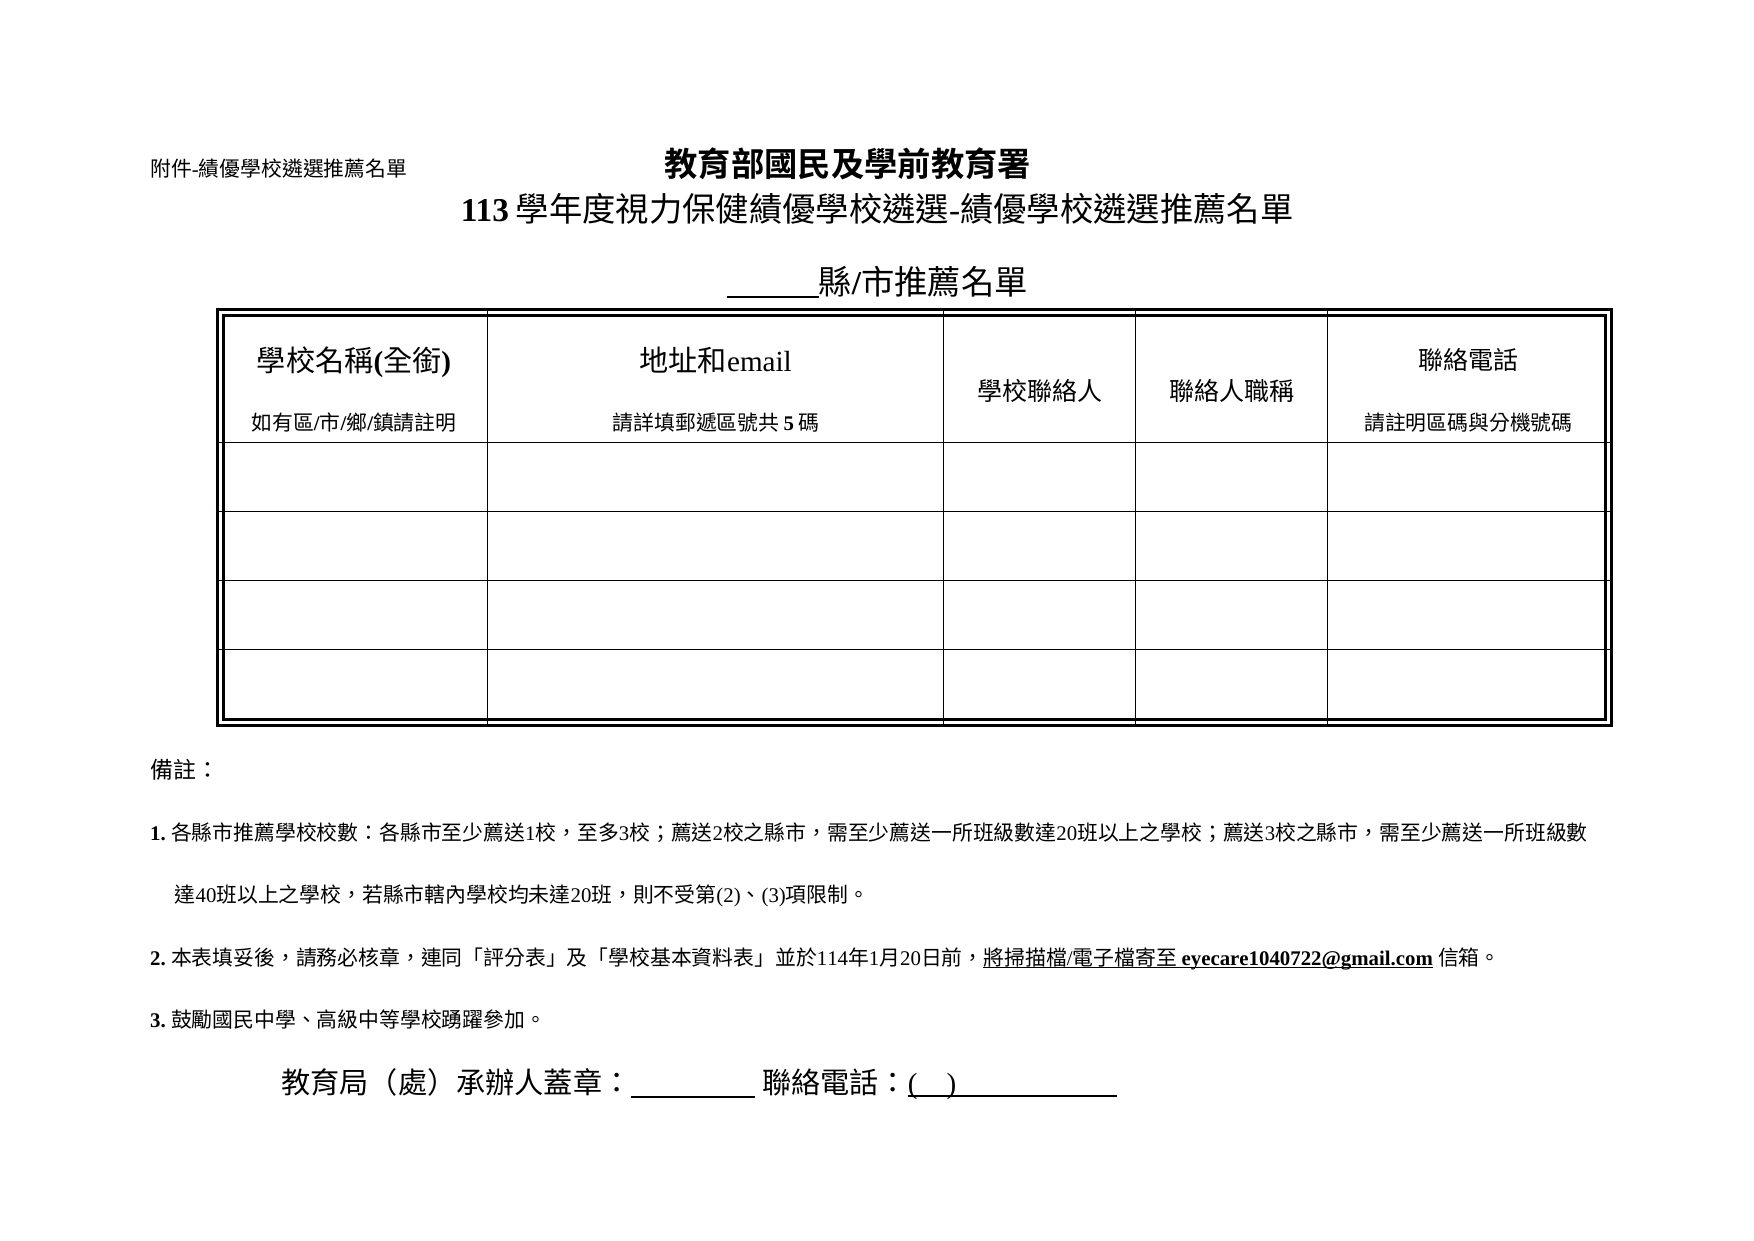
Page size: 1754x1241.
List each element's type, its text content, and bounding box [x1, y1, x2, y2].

table_cell [488, 650, 943, 717]
table_cell [488, 443, 943, 511]
table_cell [488, 581, 943, 649]
table_cell [944, 443, 1135, 511]
table_cell [944, 650, 1135, 717]
table_cell [944, 512, 1135, 580]
text 教育局（處）承辦人蓋章： 聯絡電話：( ) [150, 1039, 1604, 1102]
table_header 聯絡人職稱 [1136, 317, 1327, 442]
text 2. 本表填妥後，請務必核章，連同「評分表」及「學校基本資料表」並於114年1月20日前，將掃描檔/電子檔寄至 eyecare1040722@gmail.com 信箱。 [150, 914, 1604, 977]
table_cell [1328, 581, 1604, 649]
table_cell [225, 650, 487, 717]
table_cell [1136, 443, 1327, 511]
table_header 地址和email 請詳填郵遞區號共5碼 [488, 317, 943, 442]
table_cell [225, 581, 487, 649]
table_cell [1136, 512, 1327, 580]
text 附件-績優學校遴選推薦名單 教育部國民及學前教育署 [150, 120, 1604, 183]
table_cell [225, 443, 487, 511]
text 縣/市推薦名單 [150, 238, 1604, 301]
table_header 學校聯絡人 [944, 317, 1135, 442]
table_cell [1328, 443, 1604, 511]
text 備註： [150, 727, 1604, 789]
text 3. 鼓勵國民中學、高級中等學校踴躍參加。 [150, 977, 1604, 1039]
table_cell [1136, 581, 1327, 649]
table_cell [1328, 512, 1604, 580]
table_header 學校名稱(全銜) 如有區/市/鄉/鎮請註明 [220, 311, 487, 442]
table_header 聯絡電話 請註明區碼與分機號碼 [1328, 311, 1608, 442]
table_cell [488, 512, 943, 580]
text 1. 各縣市推薦學校校數：各縣市至少薦送1校，至多3校；薦送2校之縣市，需至少薦送一所班級數達20班以上之學校；薦送3校之縣市，需至少薦送一所班級數達40班以上之學校，若縣市轄內學校均未達20班，則不受第(2)、(3)項限制。 [150, 789, 1604, 914]
table_cell [944, 581, 1135, 649]
table_cell [1328, 650, 1604, 717]
table_cell [225, 512, 487, 580]
table_cell [1136, 650, 1327, 717]
text 113學年度視力保健績優學校遴選-績優學校遴選推薦名單 [150, 183, 1604, 231]
